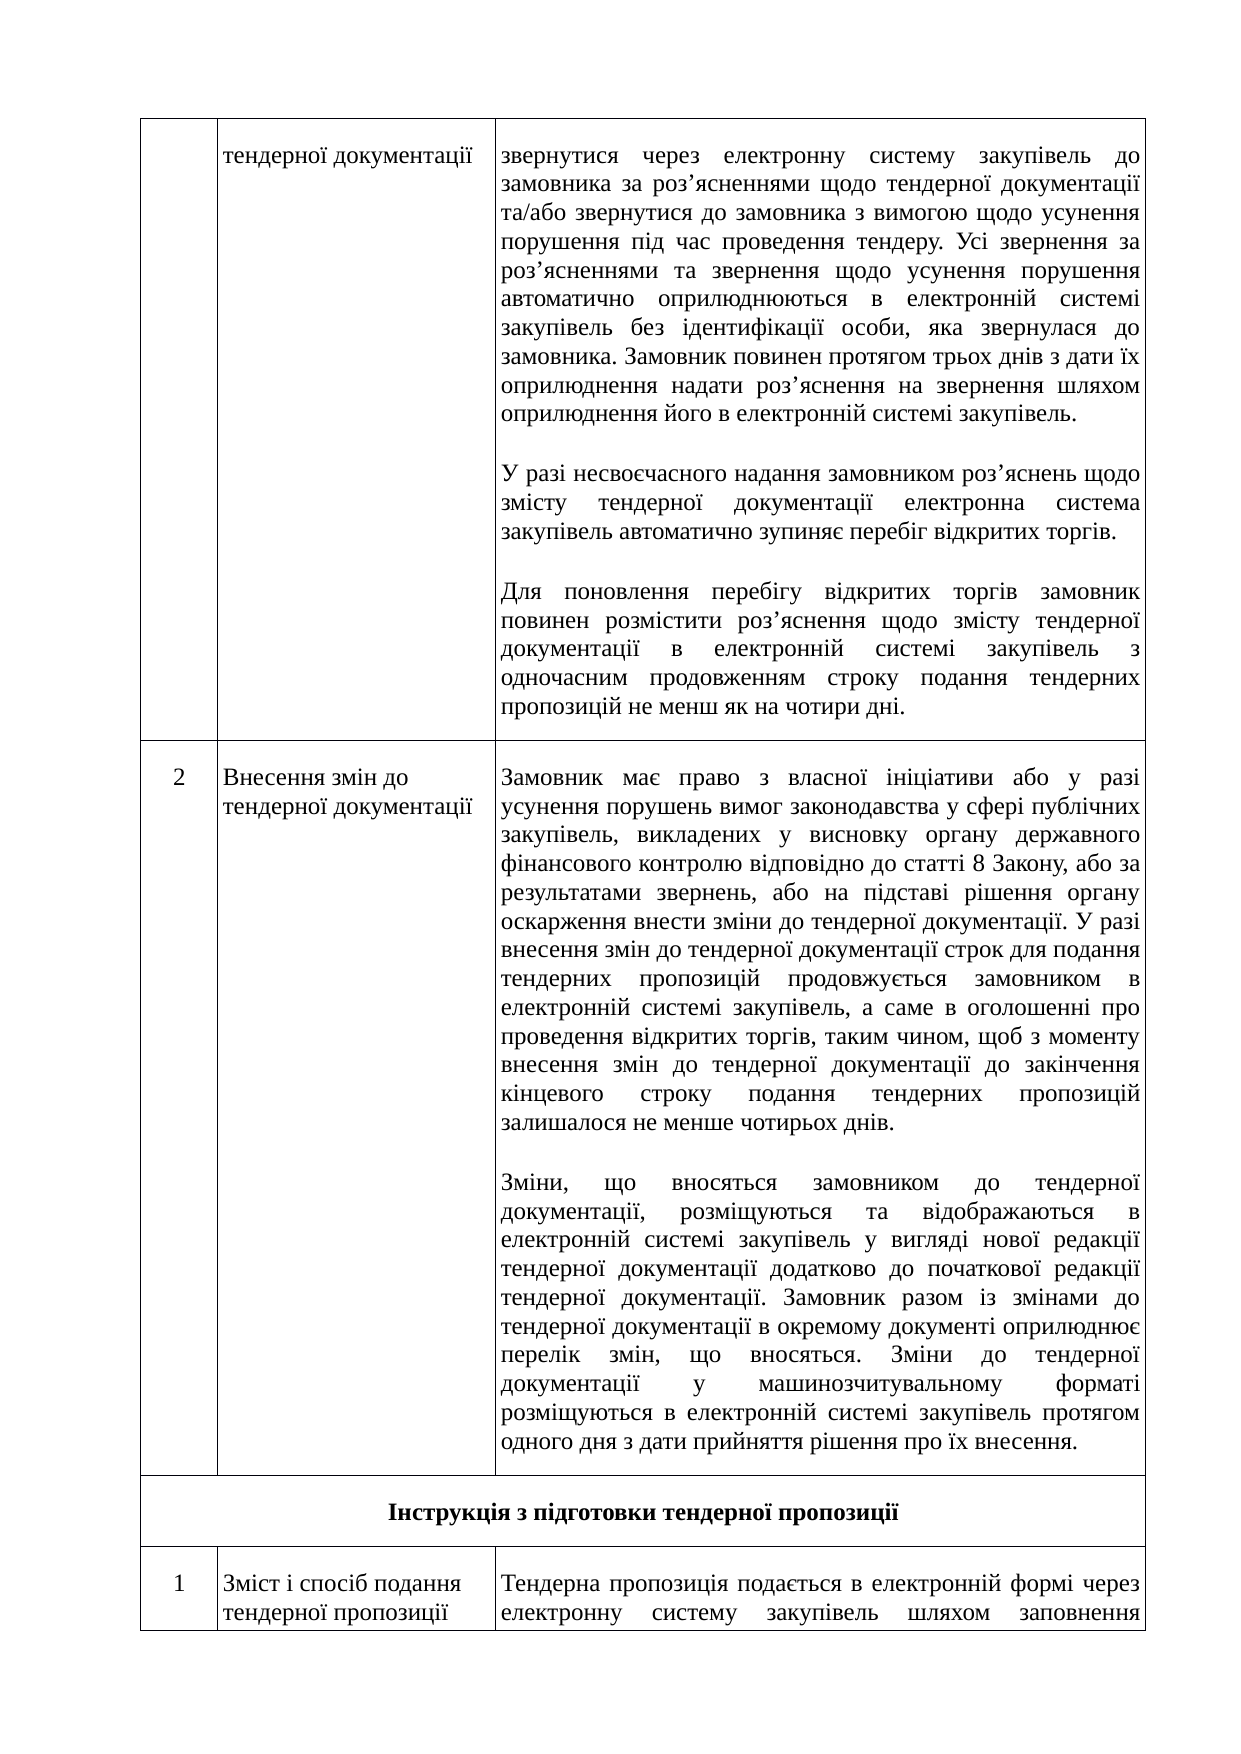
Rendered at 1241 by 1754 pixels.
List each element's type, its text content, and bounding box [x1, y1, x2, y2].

table_cell 2 [141, 741, 217, 1475]
table_cell Зміст і спосіб подання тендерної пропозиції [218, 1547, 495, 1630]
table_cell Замовник має право з власної ініціативи або у разі усунення порушень вимог законодавства у сфері публічних закупівель, викладених у висновку органу державного фінансового контролю відповідно до статті 8 Закону, або за результатами звернень, або на підставі рішення органу оскарження внести зміни до тендерної документації. У разі внесення змін до тендерної документації строк для подання тендерних пропозицій продовжується замовником в електронній системі закупівель, а саме в оголошенні про проведення відкритих торгів, таким чином, щоб з моменту внесення змін до тендерної документації до закінчення кінцевого строку подання тендерних пропозицій залишалося не менше чотирьох днів. Зміни, що вносяться замовником до тендерної документації, розміщуються та відображаються в електронній системі закупівель у вигляді нової редакції тендерної документації додатково до початкової редакції тендерної документації. Замовник разом із змінами до тендерної документації в окремому документі оприлюднює перелік змін, що вносяться. Зміни до тендерної документації у машинозчитувальному форматі розміщуються в електронній системі закупівель протягом одного дня з дати прийняття рішення про їх внесення. [496, 741, 1145, 1475]
table_cell Внесення змін до тендерної документації [218, 741, 495, 1475]
table_cell Інструкція з підготовки тендерної пропозиції [141, 1476, 1145, 1546]
table_cell 1 [141, 1547, 217, 1630]
table_cell звернутися через електронну систему закупівель до замовника за роз’ясненнями щодо тендерної документації та/або звернутися до замовника з вимогою щодо усунення порушення під час проведення тендеру. Усі звернення за роз’ясненнями та звернення щодо усунення порушення автоматично оприлюднюються в електронній системі закупівель без ідентифікації особи, яка звернулася до замовника. Замовник повинен протягом трьох днів з дати їх оприлюднення надати роз’яснення на звернення шляхом оприлюднення його в електронній системі закупівель. У разі несвоєчасного надання замовником роз’яснень щодо змісту тендерної документації електронна система закупівель автоматично зупиняє перебіг відкритих торгів. Для поновлення перебігу відкритих торгів замовник повинен розмістити роз’яснення щодо змісту тендерної документації в електронній системі закупівель з одночасним продовженням строку подання тендерних пропозицій не менш як на чотири дні. [496, 119, 1145, 740]
table_cell тендерної документації [218, 119, 495, 740]
table_cell [141, 119, 217, 740]
